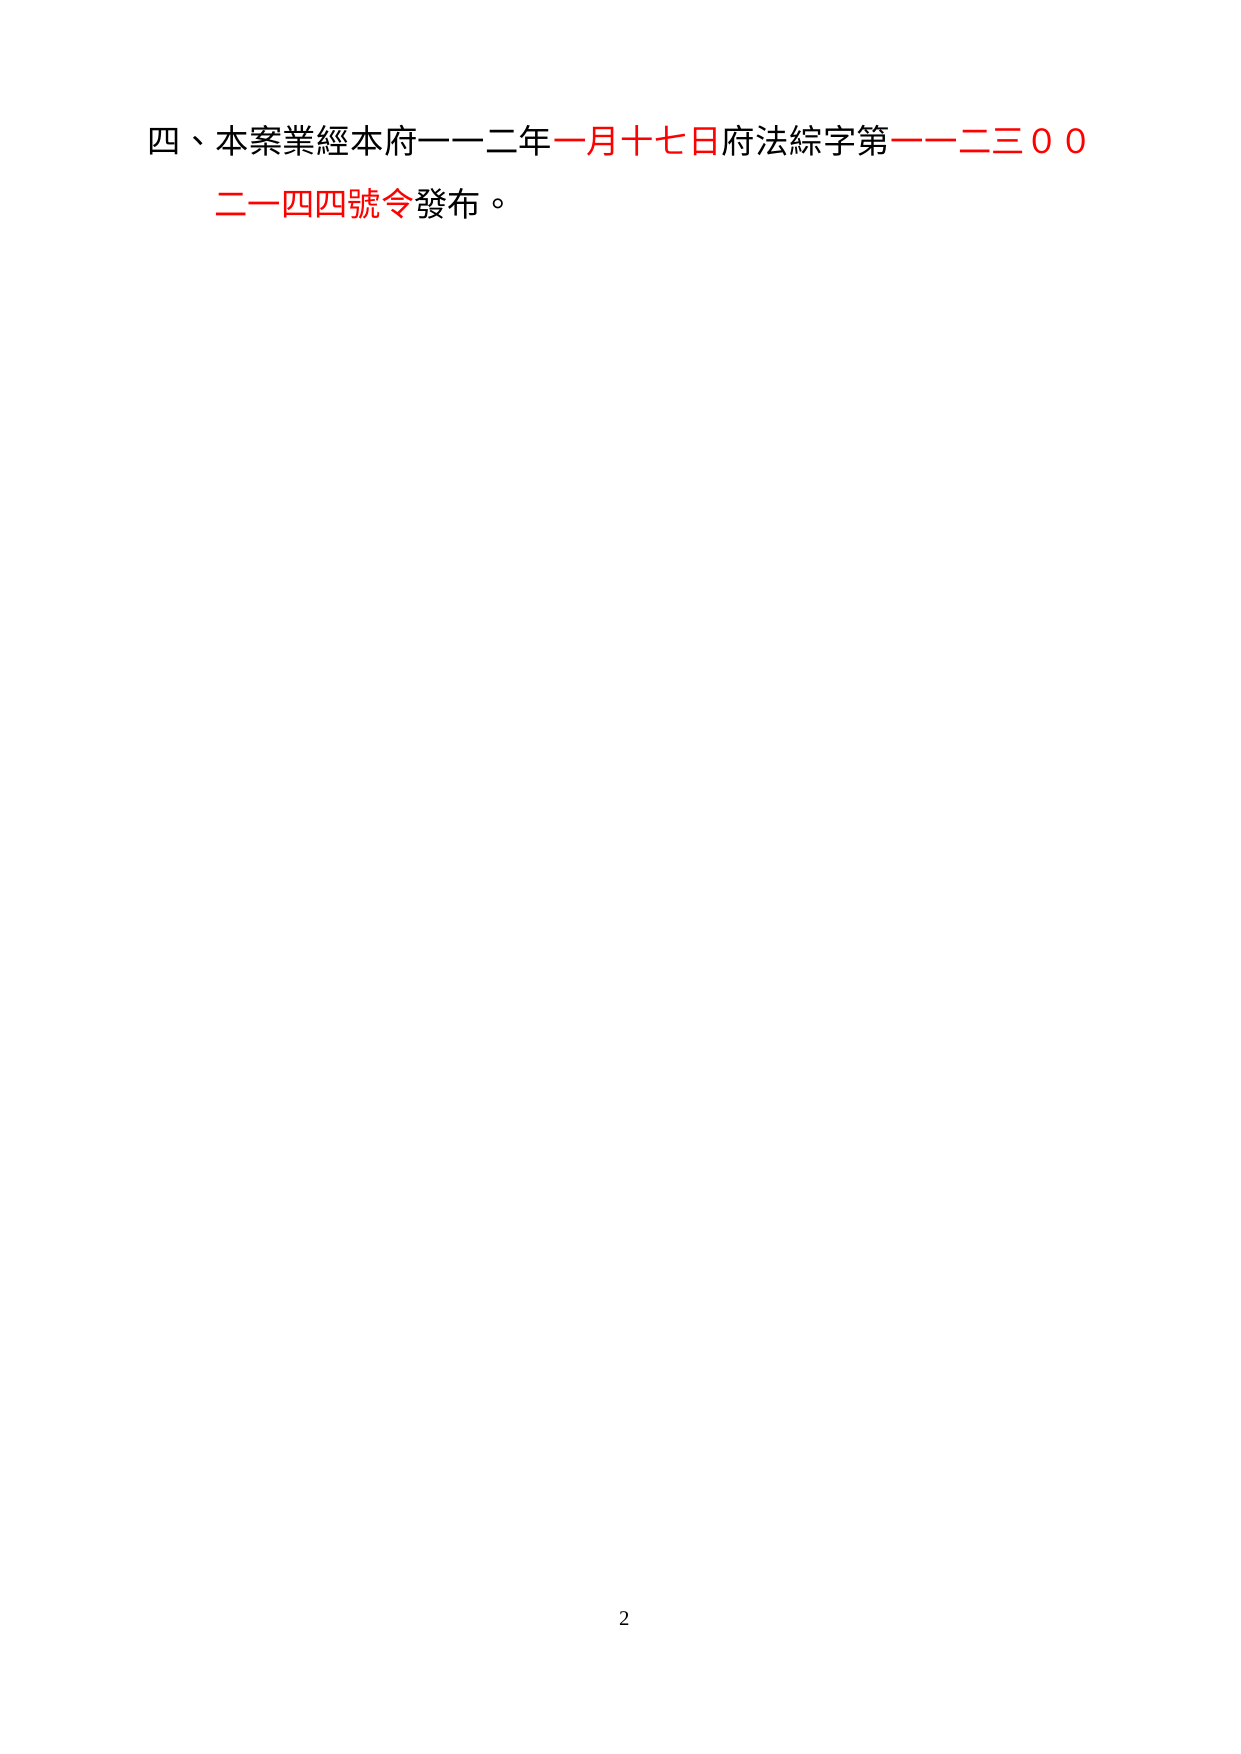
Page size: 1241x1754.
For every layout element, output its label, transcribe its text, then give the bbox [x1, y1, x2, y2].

text 四、本案業經本府一一二年一月十七日府法綜字第一一二三００二一四四號令發布。 [148, 97, 1092, 222]
